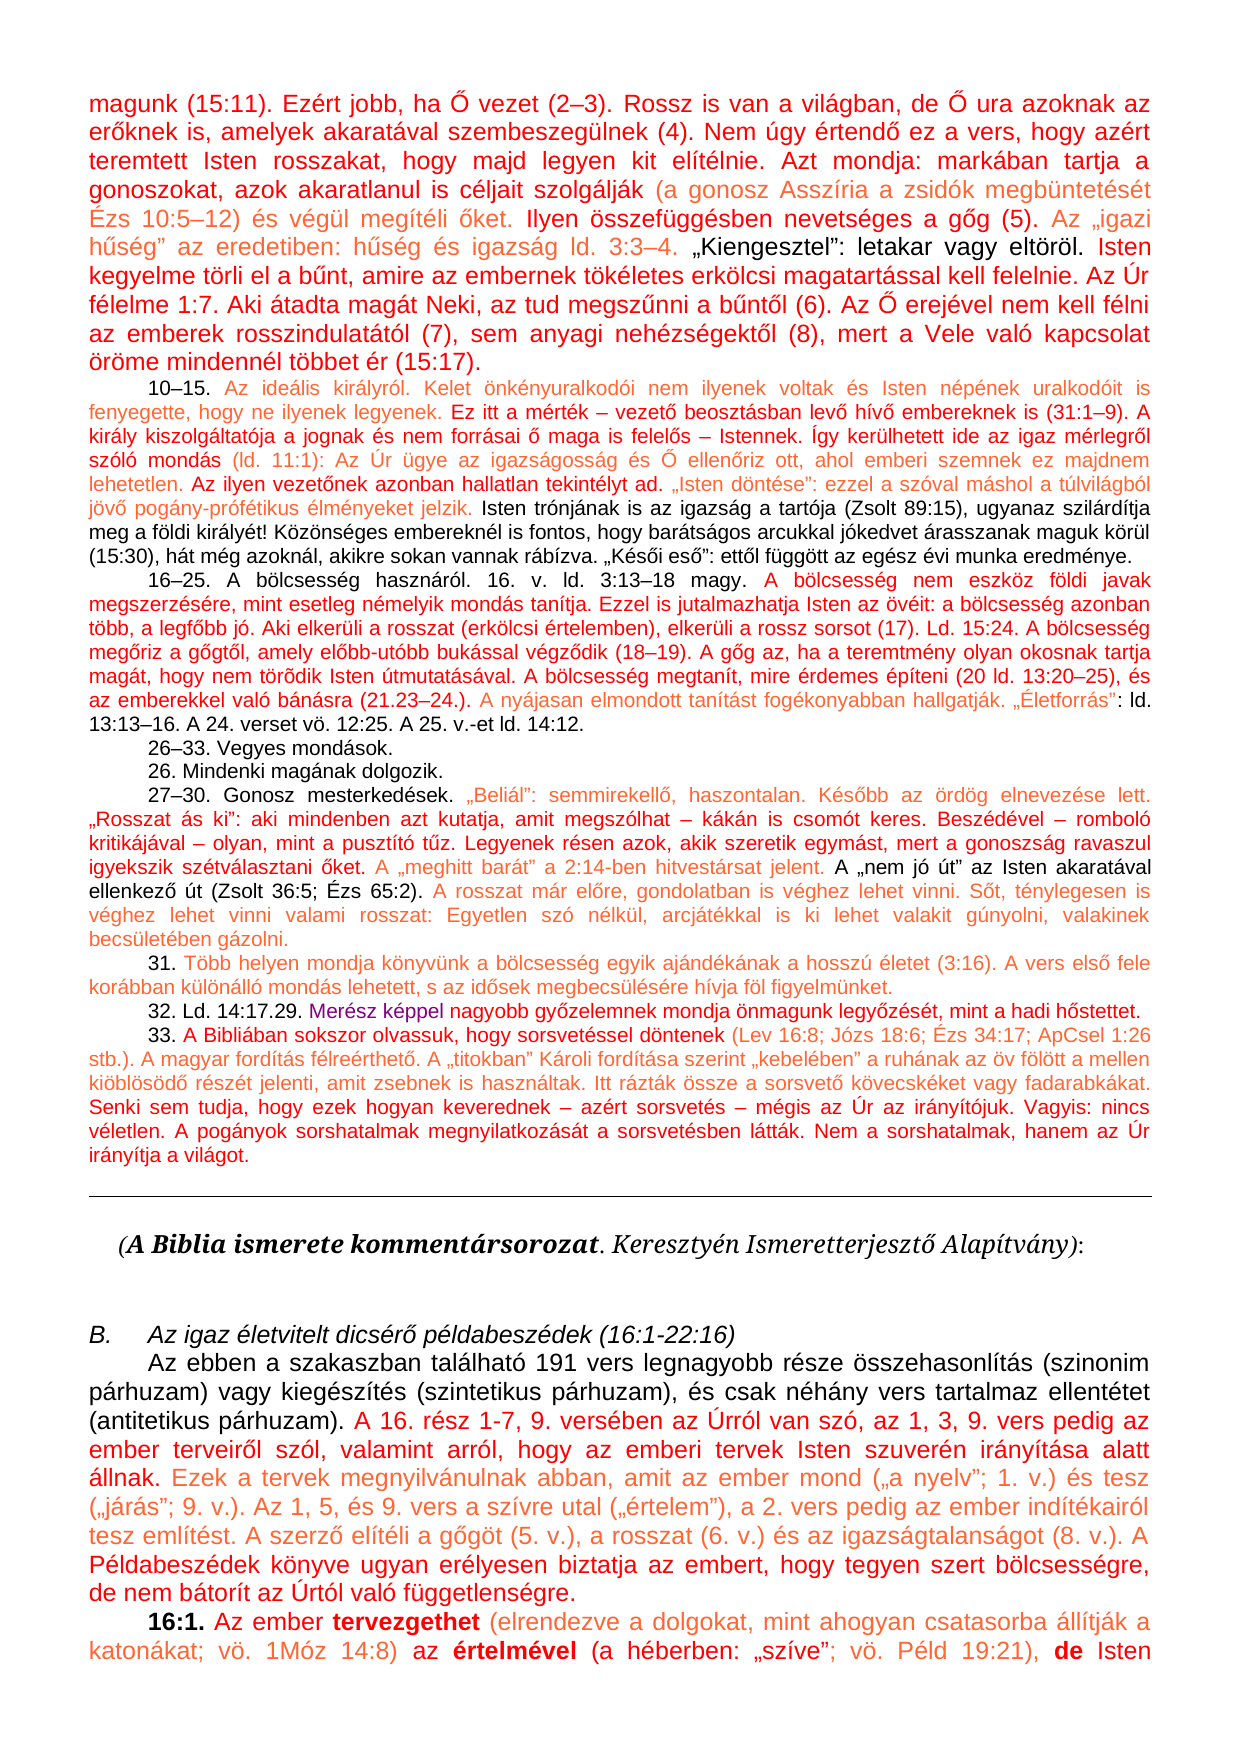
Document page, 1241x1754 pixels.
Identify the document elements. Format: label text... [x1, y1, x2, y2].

text 33. A Bibliában sokszor olvassuk, hogy sorsvetéssel döntenek (Lev 16:8; Józs 18:6; Ézs 34:17; ApCsel 1:26 stb.). A magyar fordítás félreérthető. A „titokban” Károli fordítása szerint „kebelében” a ruhának az öv fölött a mellen kiöblösödő részét jelenti, amit zsebnek is használtak. Itt rázták össze a sorsvető kövecskéket vagy fadarabkákat. Senki sem tudja, hogy ezek hogyan keverednek – azért sorsvetés – mégis az Úr az irányítójuk. Vagyis: nincs véletlen. A pogányok sorshatalmak megnyilatkozását a sorsvetésben látták. Nem a sorshatalmak, hanem az Úr irányítja a világot. [88, 1023, 1152, 1167]
text 26. Mindenki magának dolgozik. [88, 759, 1152, 783]
text 10–15. Az ideális királyról. Kelet önkényuralkodói nem ilyenek voltak és Isten népének uralkodóit is fenyegette, hogy ne ilyenek legyenek. Ez itt a mérték – vezető beosztásban levő hívő embereknek is (31:1–9). A király kiszolgáltatója a jognak és nem forrásai ő maga is felelős – Istennek. Így kerülhetett ide az igaz mérlegről szóló mondás (ld. 11:1): Az Úr ügye az igazságosság és Ő ellenőriz ott, ahol emberi szemnek ez majdnem lehetetlen. Az ilyen vezetőnek azonban hallatlan tekintélyt ad. „Isten döntése”: ezzel a szóval máshol a túlvilágból jövő pogány-prófétikus élményeket jelzik. Isten trónjának is az igazság a tartója (Zsolt 89:15), ugyanaz szilárdítja meg a földi királyét! Közönséges embereknél is fontos, hogy barátságos arcukkal jókedvet árasszanak maguk körül (15:30), hát még azoknál, akikre sokan vannak rábízva. „Késői eső”: ettől függött az egész évi munka eredménye. [88, 376, 1152, 568]
text (A Biblia ismerete kommentársorozat. Keresztyén Ismeretterjesztő Alapítvány): [88, 1197, 1152, 1290]
text Az ebben a szakaszban található 191 vers legnagyobb része összehasonlítás (szinonim párhuzam) vagy kiegészítés (szintetikus párhuzam), és csak néhány vers tartalmaz ellentétet (antitetikus párhuzam). A 16. rész 1-7, 9. versében az Úrról van szó, az 1, 3, 9. vers pedig az ember terveiről szól, valamint arról, hogy az emberi tervek Isten szuverén irányítása alatt állnak. Ezek a tervek megnyilvánulnak abban, amit az ember mond („a nyelv”; 1. v.) és tesz („járás”; 9. v.). Az 1, 5, és 9. vers a szívre utal („értelem”), a 2. vers pedig az ember indítékairól tesz említést. A szerző elítéli a gőgöt (5. v.), a rosszat (6. v.) és az igazságtalanságot (8. v.). A Példabeszédek könyve ugyan erélyesen biztatja az embert, hogy tegyen szert bölcsességre, de nem bátorít az Úrtól való függetlenségre. [88, 1348, 1152, 1607]
text B. Az igaz életvitelt dicsérő példabeszédek (16:1-22:16) [88, 1319, 1152, 1348]
text 26–33. Vegyes mondások. [88, 735, 1152, 759]
text 16:1. Az ember tervezgethet (elrendezve a dolgokat, mint ahogyan csatasorba állítják a katonákat; vö. 1Móz 14:8) az értelmével (a héberben: „szíve”; vö. Péld 19:21), de Isten [88, 1607, 1152, 1664]
text magunk (15:11). Ezért jobb, ha Ő vezet (2–3). Rossz is van a világban, de Ő ura azoknak az erőknek is, amelyek akaratával szembeszegülnek (4). Nem úgy értendő ez a vers, hogy azért teremtett Isten rosszakat, hogy majd legyen kit elítélnie. Azt mondja: markában tartja a gonoszokat, azok akaratlanul is céljait szolgálják (a gonosz Asszíria a zsidók megbüntetését Ézs 10:5–12) és végül megítéli őket. Ilyen összefüggésben nevetséges a gőg (5). Az „igazi hűség” az eredetiben: hűség és igazság ld. 3:3–4. „Kiengesztel”: letakar vagy eltöröl. Isten kegyelme törli el a bűnt, amire az embernek tökéletes erkölcsi magatartással kell felelnie. Az Úr félelme 1:7. Aki átadta magát Neki, az tud megszűnni a bűntől (6). Az Ő erejével nem kell félni az emberek rosszindulatától (7), sem anyagi nehézségektől (8), mert a Vele való kapcsolat öröme mindennél többet ér (15:17). [88, 88, 1152, 376]
text 16–25. A bölcsesség hasznáról. 16. v. ld. 3:13–18 magy. A bölcsesség nem eszköz földi javak megszerzésére, mint esetleg némelyik mondás tanítja. Ezzel is jutalmazhatja Isten az övéit: a bölcsesség azonban több, a legfőbb jó. Aki elkerüli a rosszat (erkölcsi értelemben), elkerüli a rossz sorsot (17). Ld. 15:24. A bölcsesség megőriz a gőgtől, amely előbb-utóbb bukással végződik (18–19). A gőg az, ha a teremtmény olyan okosnak tartja magát, hogy nem törõdik Isten útmutatásával. A bölcsesség megtanít, mire érdemes építeni (20 ld. 13:20–25), és az emberekkel való bánásra (21.23–24.). A nyájasan elmondott tanítást fogékonyabban hallgatják. „Életforrás”: ld. 13:13–16. A 24. verset vö. 12:25. A 25. v.-et ld. 14:12. [88, 568, 1152, 735]
text 27–30. Gonosz mesterkedések. „Beliál”: semmirekellő, haszontalan. Később az ördög elnevezése lett. „Rosszat ás ki”: aki mindenben azt kutatja, amit megszólhat – kákán is csomót keres. Beszédével – romboló kritikájával – olyan, mint a pusztító tűz. Legyenek résen azok, akik szeretik egymást, mert a gonoszság ravaszul igyekszik szétválasztani őket. A „meghitt barát” a 2:14-ben hitvestársat jelent. A „nem jó út” az Isten akaratával ellenkező út (Zsolt 36:5; Ézs 65:2). A rosszat már előre, gondolatban is véghez lehet vinni. Sőt, ténylegesen is véghez lehet vinni valami rosszat: Egyetlen szó nélkül, arcjátékkal is ki lehet valakit gúnyolni, valakinek becsületében gázolni. [88, 783, 1152, 951]
text 31. Több helyen mondja könyvünk a bölcsesség egyik ajándékának a hosszú életet (3:16). A vers első fele korábban különálló mondás lehetett, s az idősek megbecsülésére hívja föl figyelmünket. [88, 951, 1152, 999]
text 32. Ld. 14:17.29. Merész képpel nagyobb győzelemnek mondja önmagunk legyőzését, mint a hadi hőstettet. [88, 999, 1152, 1023]
